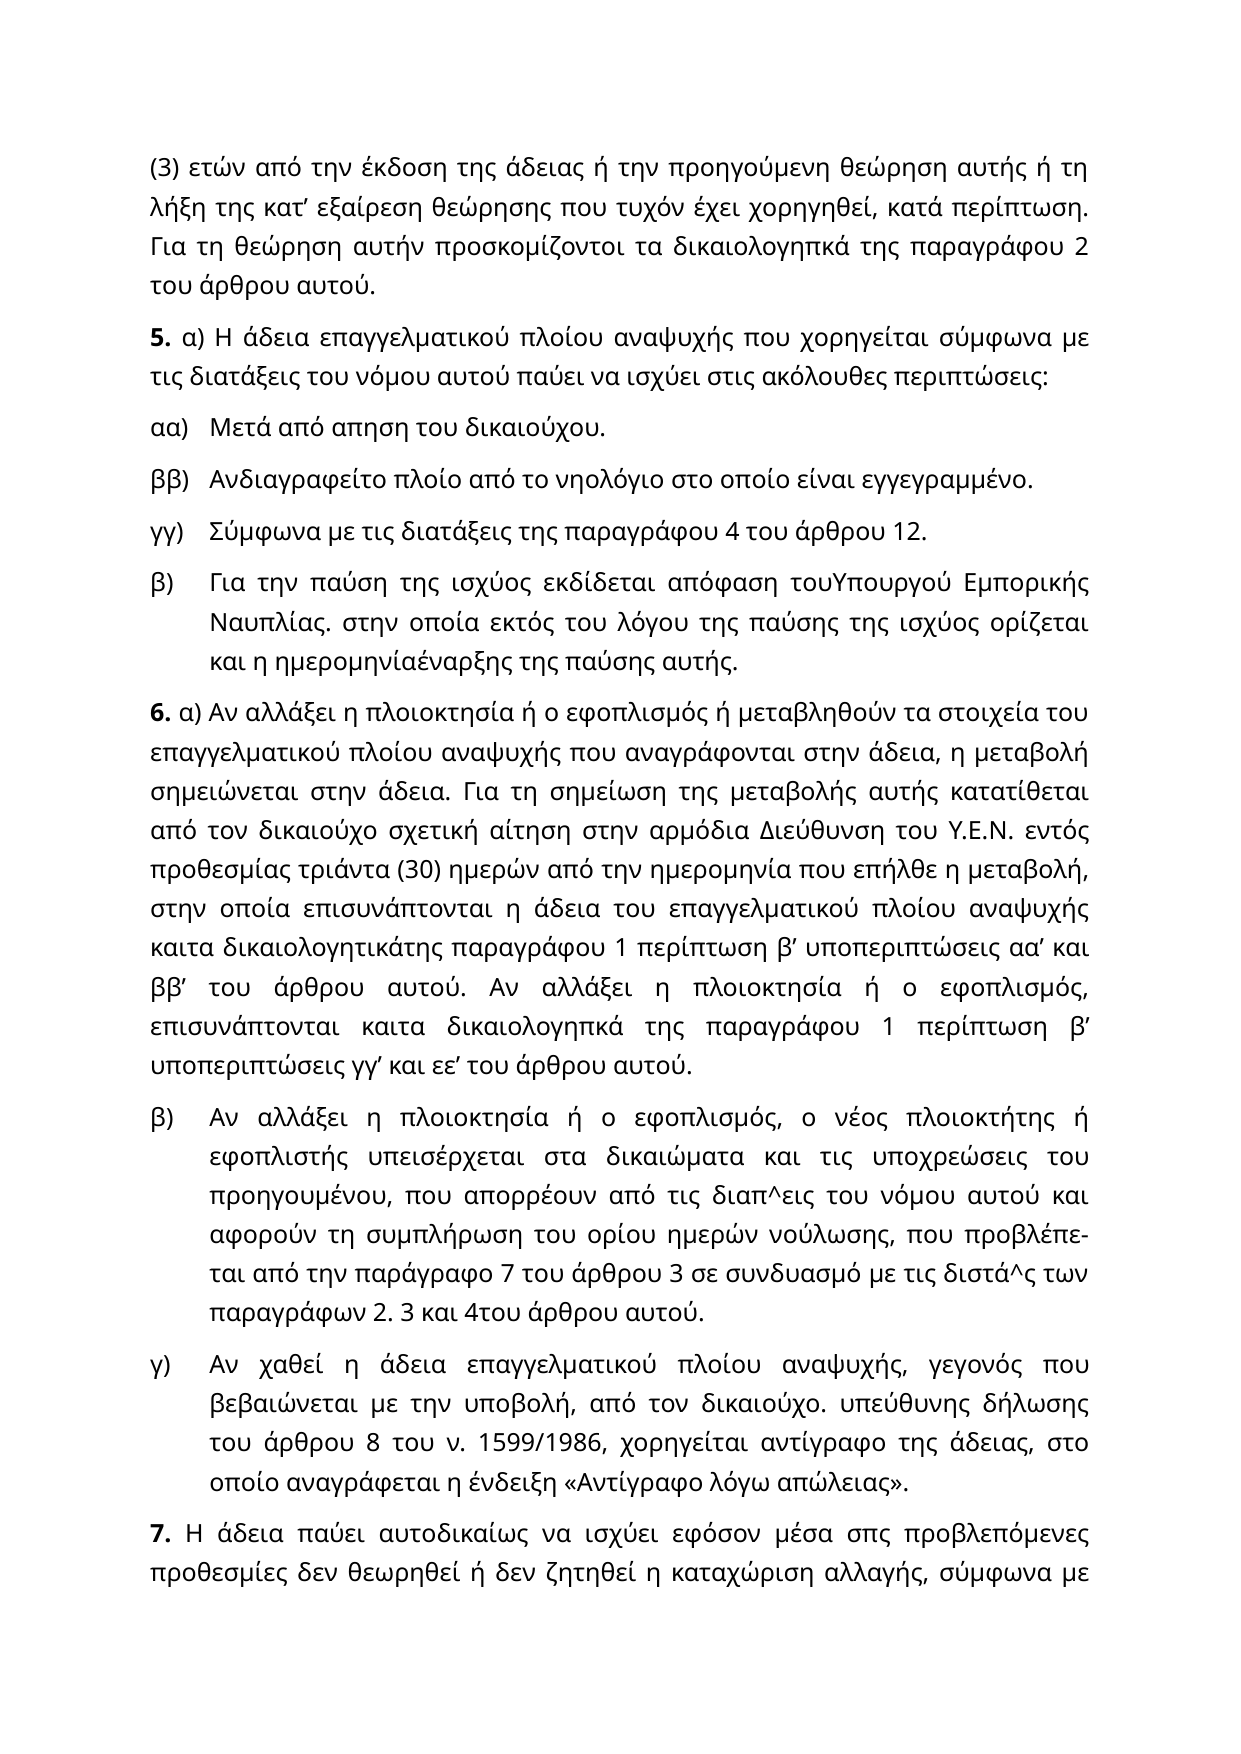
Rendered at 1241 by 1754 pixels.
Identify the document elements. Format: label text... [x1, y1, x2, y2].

list β) Για την παύση της ισχύος εκδίδεται απόφαση τουΥπουργού Εμπορικής Ναυπλίας. στην οποία εκτός του λόγου της παύσης της ισχύος ορίζεται και η ημερομηνίαέναρξης της παύσης αυτής. [150, 565, 1090, 677]
list αα) Μετά από απηση του δικαιούχου. [150, 410, 1090, 444]
text 5. α) Η άδεια επαγγελματικού πλοίου αναψυχής που χορηγείται σύμφωνα με τις διατάξεις του νόμου αυτού παύει να ισχύει στις ακόλουθες περιπτώσεις: [150, 319, 1090, 392]
list γ) Αν χαθεί η άδεια επαγγελματικού πλοίου αναψυχής, γεγονός που βεβαιώνεται με την υποβολή, από τον δικαιούχο. υπεύθυνης δήλωσης του άρθρου 8 του ν. 1599/1986, χορηγείται αντίγραφο της άδειας, στο οποίο αναγράφεται η ένδειξη «Αντίγραφο λόγω απώλειας». [150, 1347, 1090, 1498]
text 7. Η άδεια παύει αυτοδικαίως να ισχύει εφόσον μέσα σπς προβλεπόμενες προθεσμίες δεν θεωρηθεί ή δεν ζητηθεί η καταχώριση αλλαγής, σύμφωνα με [150, 1516, 1090, 1589]
text (3) ετών από την έκδοση της άδειας ή την προηγούμενη θεώρηση αυτής ή τη λήξη της κατ’ εξαίρεση θεώρησης που τυχόν έχει χορηγηθεί, κατά περίπτωση. Για τη θεώρηση αυτήν προσκομίζοντοι τα δικαιολογηπκά της παραγράφου 2 του άρθρου αυτού. [150, 150, 1090, 302]
list ββ) Ανδιαγραφείτο πλοίο από το νηολόγιο στο οποίο είναι εγγεγραμμένο. [150, 462, 1090, 496]
text 6. α) Αν αλλάξει η πλοιοκτησία ή ο εφοπλισμός ή μεταβληθούν τα στοιχεία του επαγγελματικού πλοίου αναψυχής που αναγράφονται στην άδεια, η μεταβολή σημειώνεται στην άδεια. Για τη σημείωση της μεταβολής αυτής κατατίθεται από τον δικαιούχο σχετική αίτηση στην αρμόδια Διεύθυνση του Y.E.N. εντός προθεσμίας τριάντα (30) ημερών από την ημερομηνία που επήλθε η μεταβολή, στην οποία επισυνάπτονται η άδεια του επαγγελματικού πλοίου αναψυχής καιτα δικαιολογητικάτης παραγράφου 1 περίπτωση β’ υποπεριπτώσεις αα’ και ββ’ του άρθρου αυτού. Αν αλλάξει η πλοιοκτησία ή ο εφοπλισμός, επισυνάπτονται καιτα δικαιολογηπκά της παραγράφου 1 περίπτωση β’ υποπεριπτώσεις γγ’ και εε’ του άρθρου αυτού. [150, 695, 1090, 1082]
list β) Αν αλλάξει η πλοιοκτησία ή ο εφοπλισμός, ο νέος πλοιοκτήτης ή εφοπλιστής υπεισέρχεται στα δικαιώματα και τις υποχρεώσεις του προηγουμένου, που απορρέουν από τις διαπ^εις του νόμου αυτού και αφορούν τη συμπλήρωση του ορίου ημερών νούλωσης, που προβλέπε- ται από την παράγραφο 7 του άρθρου 3 σε συνδυασμό με τις διστά^ς των παραγράφων 2. 3 και 4του άρθρου αυτού. [150, 1099, 1090, 1329]
list γγ) Σύμφωνα με τις διατάξεις της παραγράφου 4 του άρθρου 12. [150, 513, 1090, 547]
